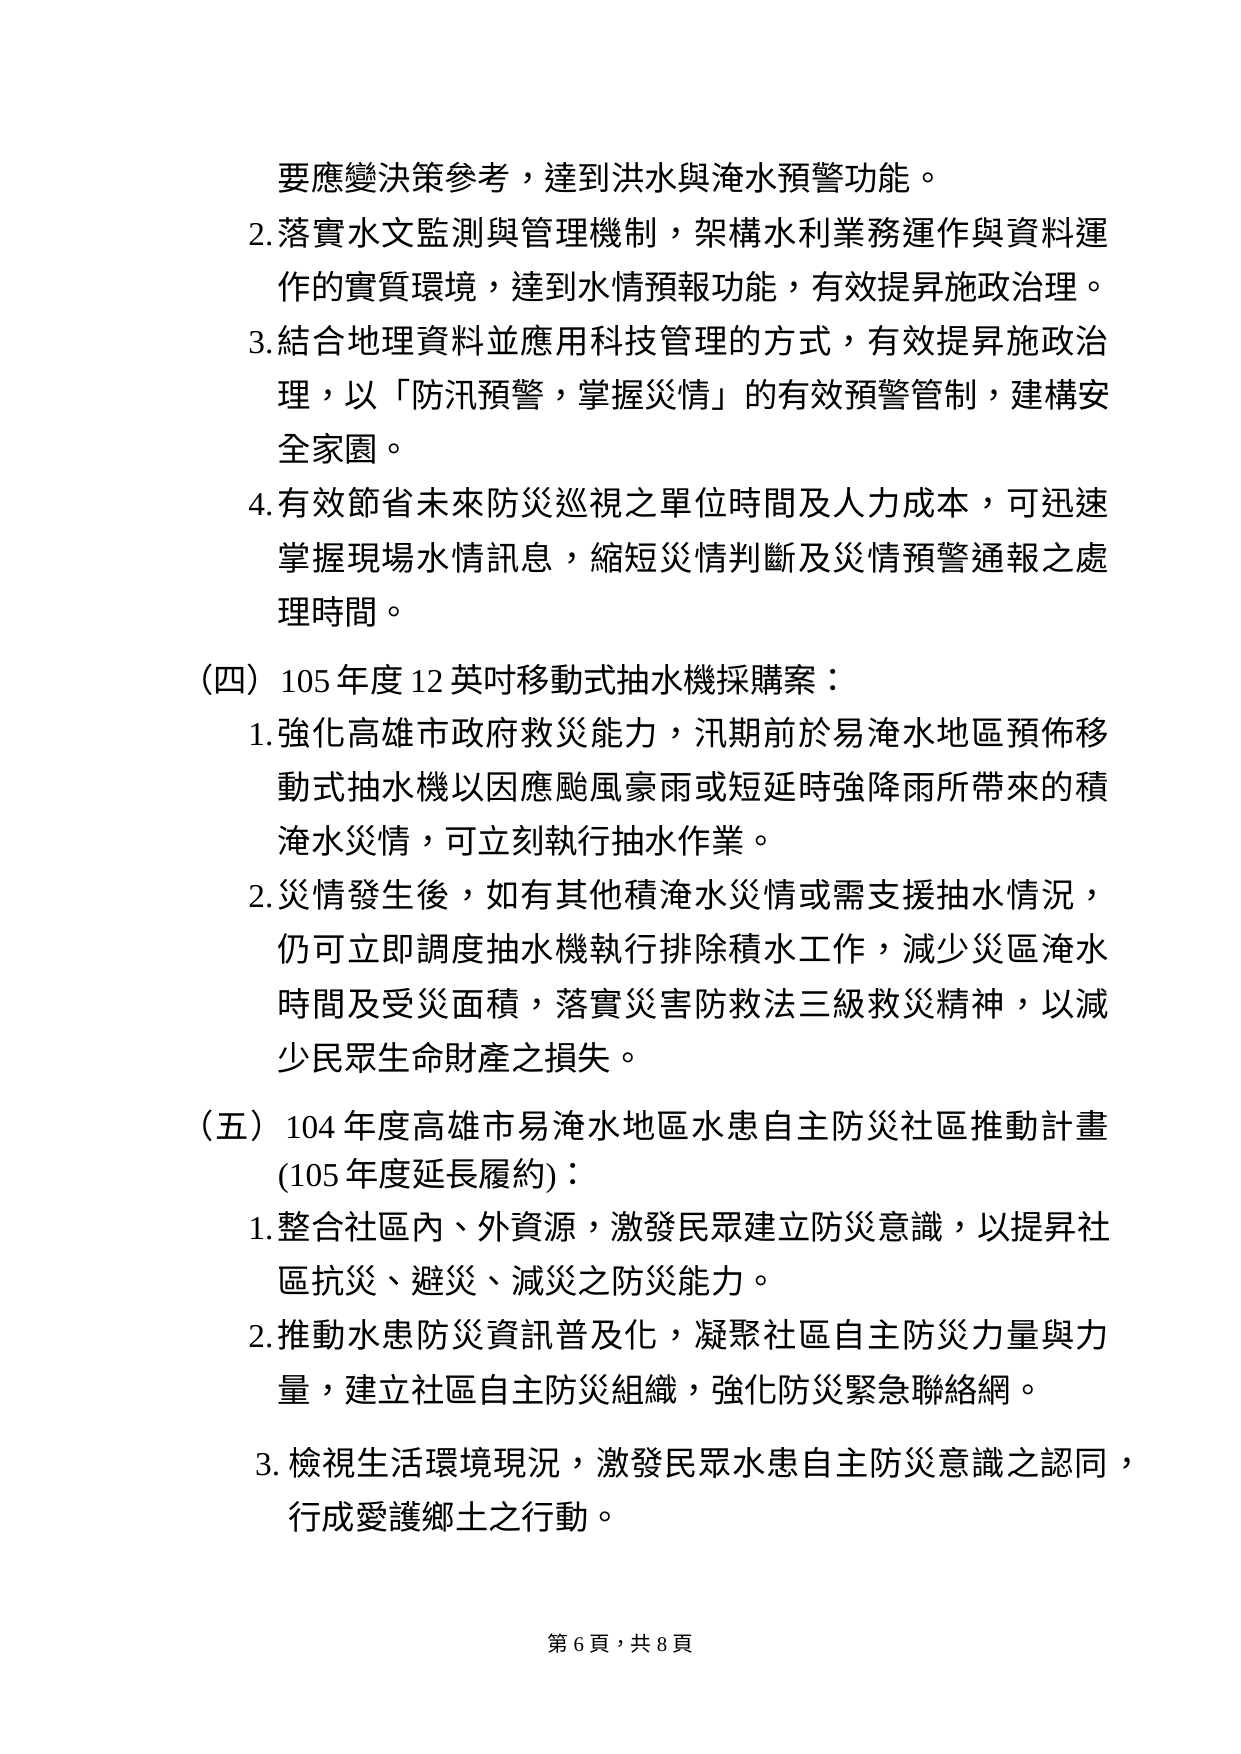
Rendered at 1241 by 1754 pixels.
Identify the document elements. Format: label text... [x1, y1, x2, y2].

list 推動水患防災資訊普及化，凝聚社區自主防災力量與力量，建立社區自主防災組織，強化防災緊急聯絡網。 [248, 1304, 1110, 1413]
list 落實水文監測與管理機制，架構水利業務運作與資料運作的實質環境，達到水情預報功能，有效提昇施政治理。 [248, 202, 1110, 310]
list 要應變決策參考，達到洪水與淹水預警功能。 [248, 147, 1110, 202]
list 強化高雄市政府救災能力，汛期前於易淹水地區預佈移動式抽水機以因應颱風豪雨或短延時強降雨所帶來的積淹水災情，可立刻執行抽水作業。 [248, 702, 1110, 864]
text （四）105年度12英吋移動式抽水機採購案： [180, 654, 1110, 702]
list 結合地理資料並應用科技管理的方式，有效提昇施政治理，以「防汛預警，掌握災情」的有效預警管制，建構安全家園。 [248, 310, 1110, 472]
list 災情發生後，如有其他積淹水災情或需支援抽水情況，仍可立即調度抽水機執行排除積水工作，減少災區淹水時間及受災面積，落實災害防救法三級救災精神，以減少民眾生命財產之損失。 [248, 864, 1110, 1081]
text （五）104年度高雄市易淹水地區水患自主防災社區推動計畫 (105年度延長履約)： [180, 1100, 1110, 1196]
list 有效節省未來防災巡視之單位時間及人力成本，可迅速掌握現場水情訊息，縮短災情判斷及災情預警通報之處理時間。 [248, 472, 1110, 635]
list 檢視生活環境現況，激發民眾水患自主防災意識之認同，行成愛護鄉土之行動。 [255, 1432, 1110, 1540]
list 整合社區內、外資源，激發民眾建立防災意識，以提昇社區抗災、避災、減災之防災能力。 [248, 1196, 1110, 1304]
